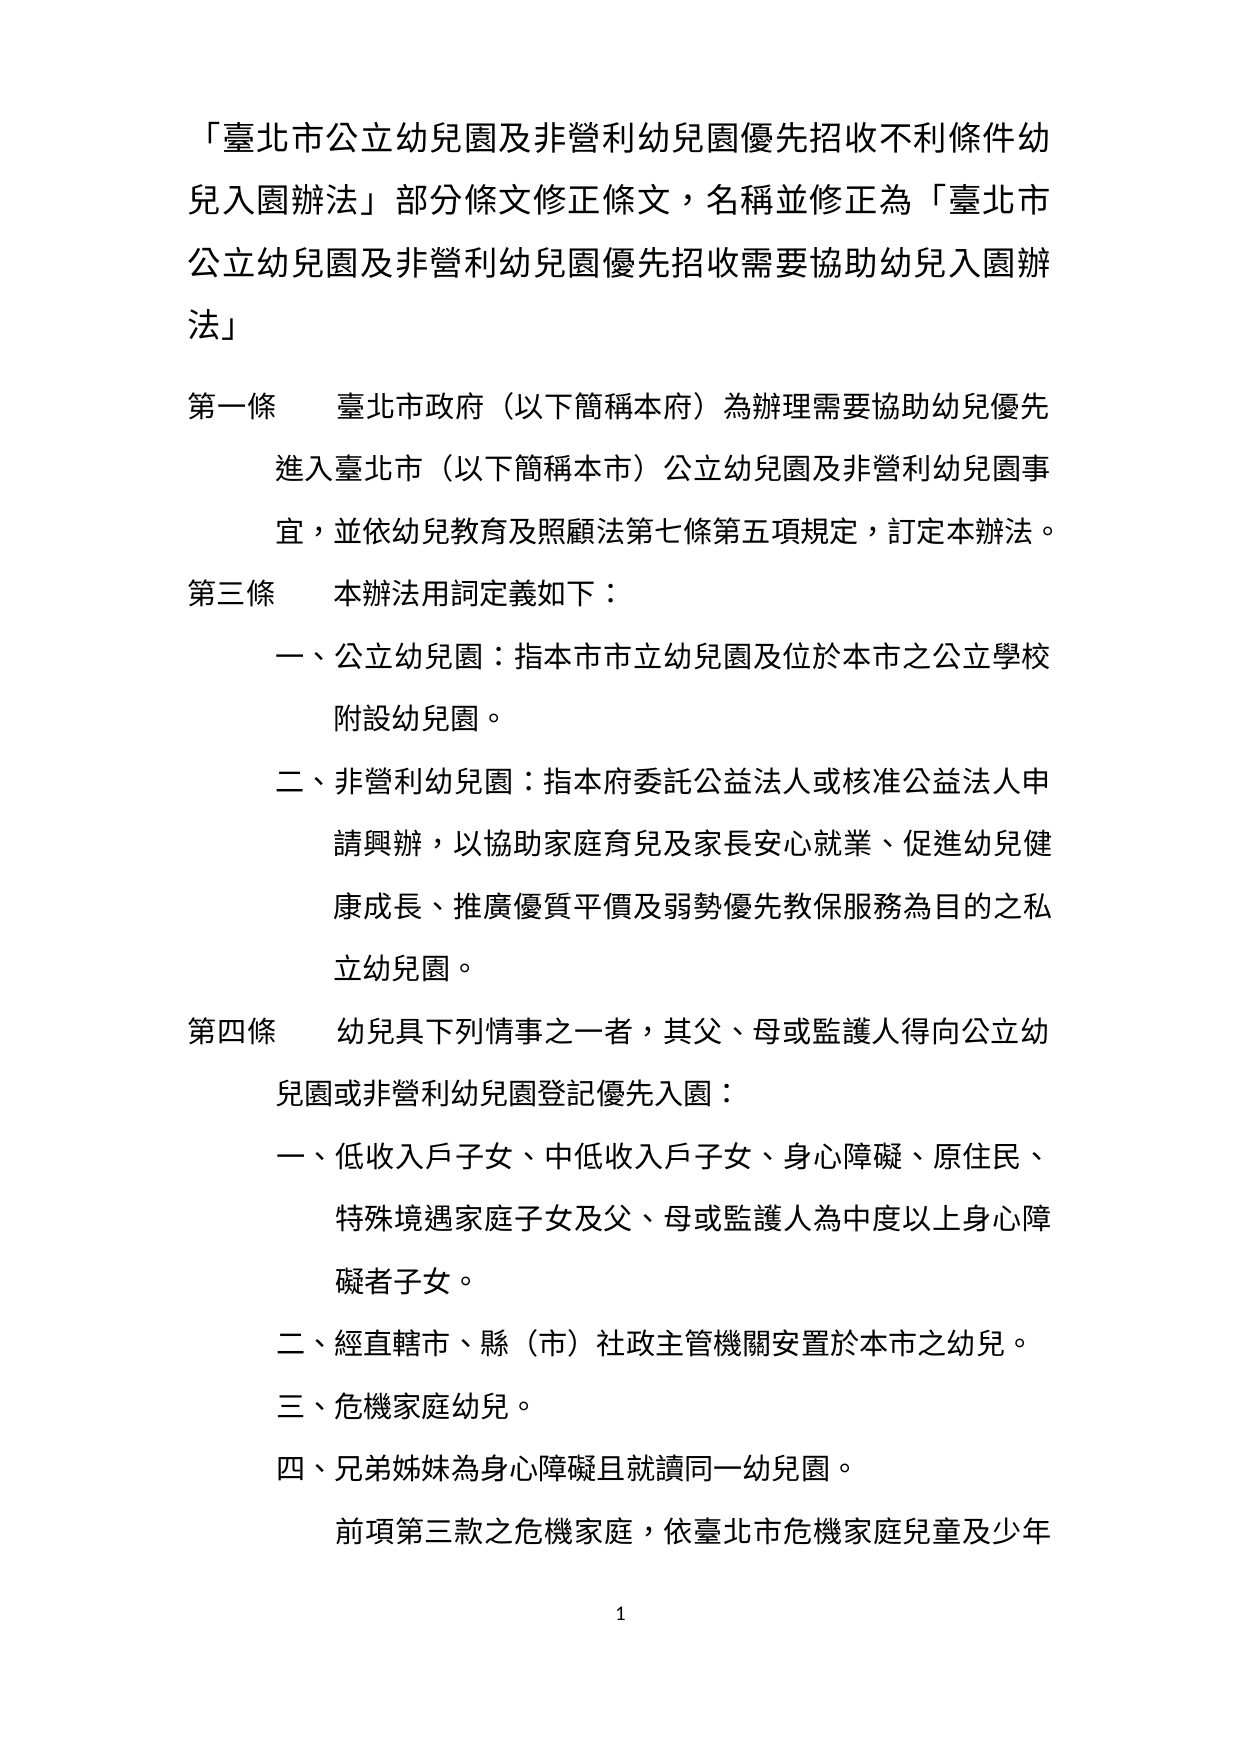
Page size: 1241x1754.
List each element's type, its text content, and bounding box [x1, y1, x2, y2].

text 「臺北市公立幼兒園及非營利幼兒園優先招收不利條件幼兒入園辦法」部分條文修正條文，名稱並修正為「臺北市公立幼兒園及非營利幼兒園優先招收需要協助幼兒入園辦法」 [187, 94, 1053, 344]
text 一、公立幼兒園：指本市市立幼兒園及位於本市之公立學校附設幼兒園。 [275, 613, 1053, 738]
text 二、非營利幼兒園：指本府委託公益法人或核准公益法人申請興辦，以協助家庭育兒及家長安心就業、促進幼兒健康成長、推廣優質平價及弱勢優先教保服務為目的之私立幼兒園。 [275, 738, 1053, 988]
text 二、經直轄市、縣（市）社政主管機關安置於本市之幼兒。 [275, 1300, 1053, 1363]
text 三、危機家庭幼兒。 [275, 1363, 1053, 1425]
text 第三條 本辦法用詞定義如下： [187, 550, 1053, 613]
text 第一條 臺北市政府（以下簡稱本府）為辦理需要協助幼兒優先進入臺北市（以下簡稱本市）公立幼兒園及非營利幼兒園事宜，並依幼兒教育及照顧法第七條第五項規定，訂定本辦法。 [187, 363, 1053, 550]
text 四、兄弟姊妹為身心障礙且就讀同一幼兒園。 [275, 1425, 1053, 1488]
text 前項第三款之危機家庭，依臺北市危機家庭兒童及少年 [275, 1488, 1053, 1550]
text 一、低收入戶子女、中低收入戶子女、身心障礙、原住民、特殊境遇家庭子女及父、母或監護人為中度以上身心障礙者子女。 [276, 1113, 1053, 1300]
text 第四條 幼兒具下列情事之一者，其父、母或監護人得向公立幼兒園或非營利幼兒園登記優先入園： [187, 988, 1053, 1113]
